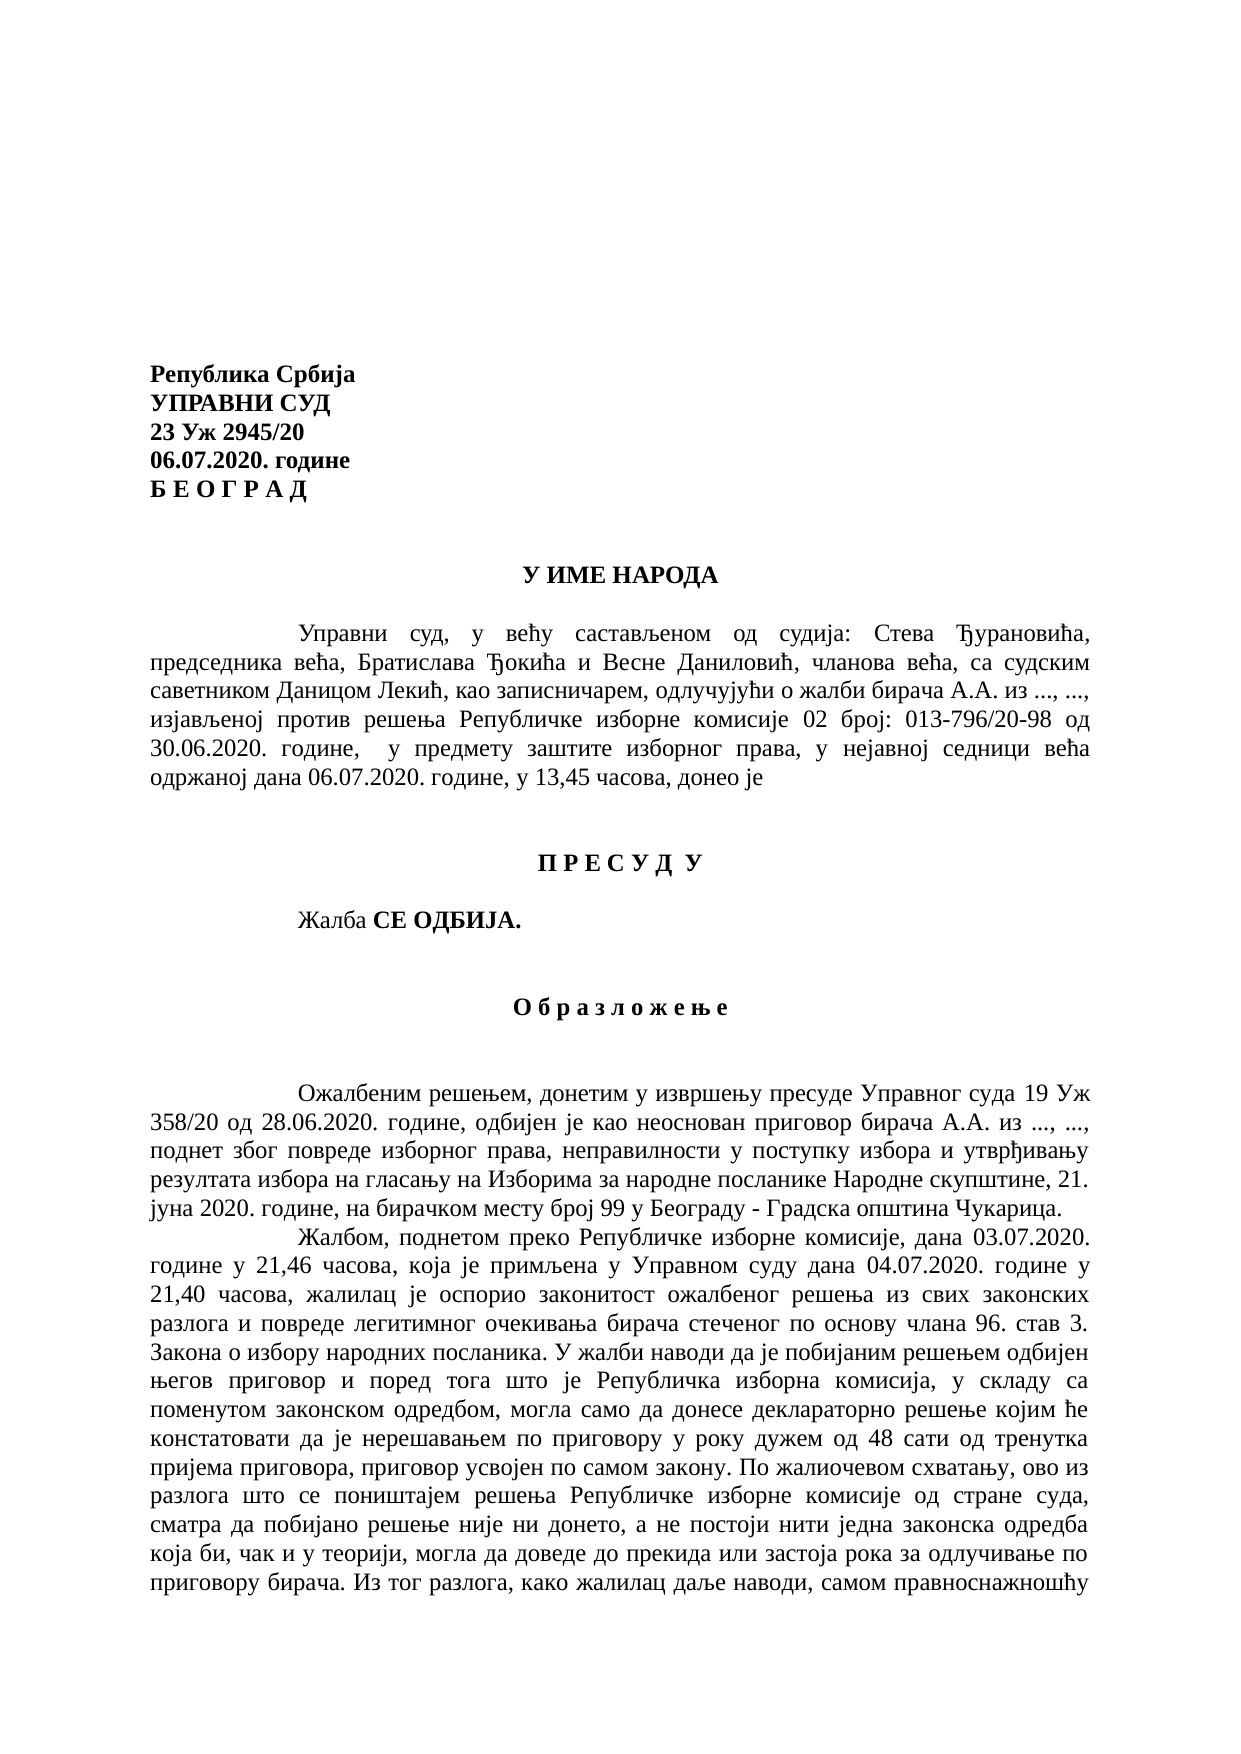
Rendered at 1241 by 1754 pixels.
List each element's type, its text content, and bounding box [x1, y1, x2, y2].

text Б Е О Г Р А Д [150, 474, 1090, 503]
text П Р Е С У Д У [150, 848, 1090, 877]
text У ИМЕ НАРОДА [150, 560, 1090, 589]
text 06.07.2020. године [150, 445, 1090, 474]
text 23 Уж 2945/20 [150, 417, 1090, 445]
text Жалбом, поднетом преко Републичке изборне комисије, дана 03.07.2020. године у 21,46 часова, која је примљена у Управном суду дана 04.07.2020. године у 21,40 часова, жалилац је оспорио законитост ожалбеног решења из свих законских разлога и повреде легитимног очекивања бирача стеченог по основу члана 96. став 3. Закона о избору народних посланика. У жалби наводи да је побијаним решењем одбијен његов приговор и поред тога што је Републичка изборна комисија, у складу са поменутом законском одредбом, могла само да донесе деклараторно решење којим ће констатовати да је нерешавањем по приговору у року дужем од 48 сати од тренутка пријема приговора, приговор усвојен по самом закону. По жалиочевом схватању, ово из разлога што се поништајем решења Републичке изборне комисије од стране суда, сматра да побијано решење није ни донето, а не постоји нити једна законска одредба која би, чак и у теорији, могла да доведе до прекида или застоја рока за одлучивање по приговору бирача. Из тог разлога, како жалилац даље наводи, самом правноснажношћу [150, 1222, 1090, 1595]
text УПРАВНИ СУД [150, 388, 1090, 417]
text О б р а з л о ж е њ е [150, 992, 1090, 1020]
text Ожалбеним решењем, донетим у извршењу пресуде Управног суда 19 Уж 358/20 од 28.06.2020. године, одбијен је као неоснован приговор бирача A.A. из ..., ..., поднет због повреде изборног права, неправилности у поступку избора и утврђивању резултата избора на гласању на Изборима за народне посланике Народне скупштине, 21. јуна 2020. године, на бирачком месту број 99 у Београду - Градска општина Чукарица. [150, 1078, 1090, 1222]
text Жалба СЕ ОДБИЈА. [150, 905, 1090, 934]
text Управни суд, у већу састављеном од судија: Стева Ђурановића, председника већа, Братислава Ђокића и Весне Даниловић, чланова већа, са судским саветником Даницом Лекић, као записничарем, одлучујући о жалби бирача A.A. из ..., ..., изјављеној против решења Републичке изборне комисије 02 број: 013-796/20-98 од 30.06.2020. године, у предмету заштите изборног права, у нејавној седници већа одржаној дана 06.07.2020. године, у 13,45 часова, донео је [150, 618, 1090, 790]
text Република Србија [150, 148, 1090, 388]
